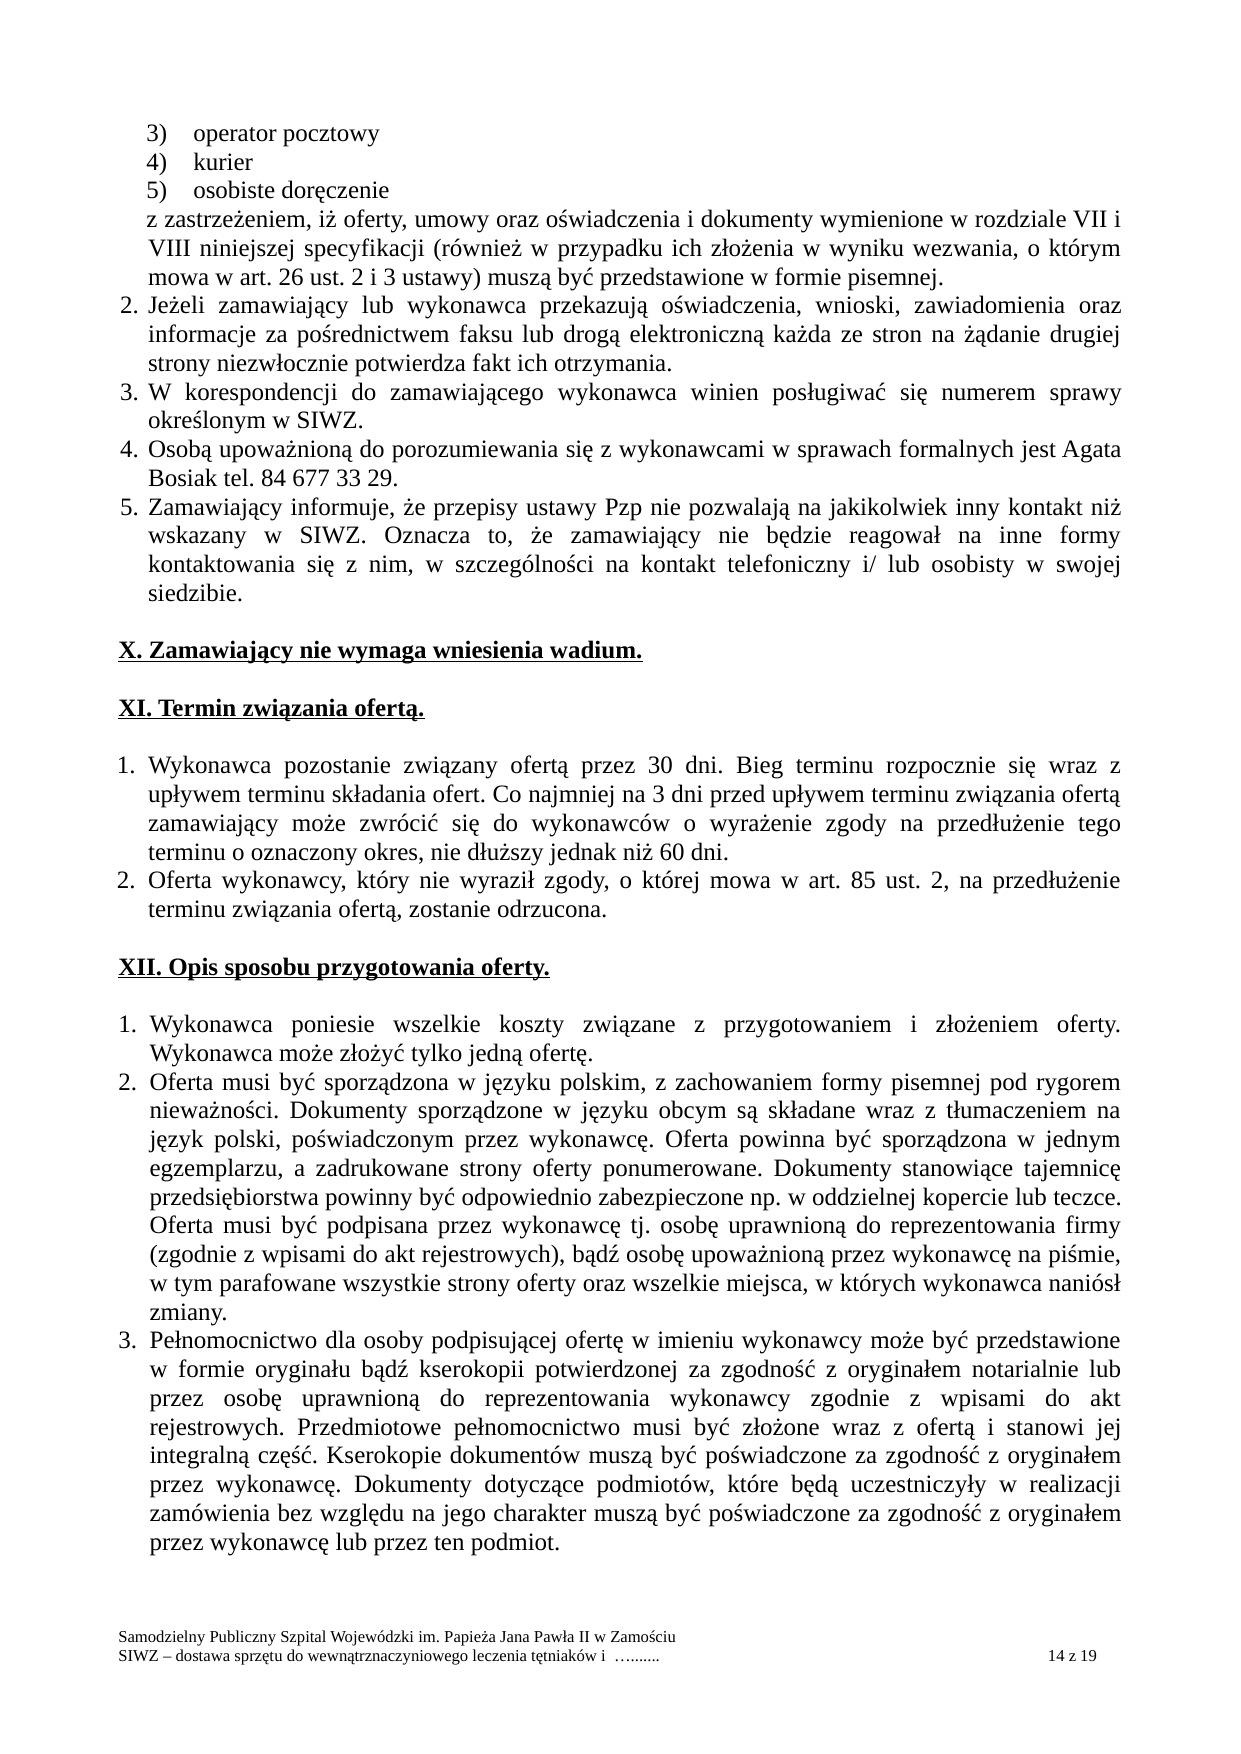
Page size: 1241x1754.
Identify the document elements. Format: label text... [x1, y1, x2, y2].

list kurier [146, 147, 1122, 176]
list Wykonawca pozostanie związany ofertą przez 30 dni. Bieg terminu rozpocznie się wraz z upływem terminu składania ofert. Co najmniej na 3 dni przed upływem terminu związania ofertą zamawiający może zwrócić się do wykonawców o wyrażenie zgody na przedłużenie tego terminu o oznaczony okres, nie dłuższy jednak niż 60 dni. [117, 751, 1122, 866]
list Zamawiający informuje, że przepisy ustawy Pzp nie pozwalają na jakikolwiek inny kontakt niż wskazany w SIWZ. Oznacza to, że zamawiający nie będzie reagował na inne formy kontaktowania się z nim, w szczególności na kontakt telefoniczny i/ lub osobisty w swojej siedzibie. [120, 492, 1122, 607]
list Jeżeli zamawiający lub wykonawca przekazują oświadczenia, wnioski, zawiadomienia oraz informacje za pośrednictwem faksu lub drogą elektroniczną każda ze stron na żądanie drugiej strony niezwłocznie potwierdza fakt ich otrzymania. [120, 291, 1122, 377]
list operator pocztowy [146, 118, 1122, 147]
list Oferta musi być sporządzona w języku polskim, z zachowaniem formy pisemnej pod rygorem nieważności. Dokumenty sporządzone w języku obcym są składane wraz z tłumaczeniem na język polski, poświadczonym przez wykonawcę. Oferta powinna być sporządzona w jednym egzemplarzu, a zadrukowane strony oferty ponumerowane. Dokumenty stanowiące tajemnicę przedsiębiorstwa powinny być odpowiednio zabezpieczone np. w oddzielnej kopercie lub teczce. Oferta musi być podpisana przez wykonawcę tj. osobę uprawnioną do reprezentowania firmy (zgodnie z wpisami do akt rejestrowych), bądź osobę upoważnioną przez wykonawcę na piśmie, w tym parafowane wszystkie strony oferty oraz wszelkie miejsca, w których wykonawca naniósł zmiany. [118, 1067, 1122, 1326]
text XII. Opis sposobu przygotowania oferty. [118, 952, 1122, 981]
list Osobą upoważnioną do porozumiewania się z wykonawcami w sprawach formalnych jest Agata Bosiak tel. 84 677 33 29. [120, 434, 1122, 492]
text X. Zamawiający nie wymaga wniesienia wadium. [118, 636, 1122, 664]
list Oferta wykonawcy, który nie wyraził zgody, o której mowa w art. 85 ust. 2, na przedłużenie terminu związania ofertą, zostanie odrzucona. [117, 866, 1122, 923]
list Wykonawca poniesie wszelkie koszty związane z przygotowaniem i złożeniem oferty. Wykonawca może złożyć tylko jedną ofertę. [118, 1009, 1122, 1067]
list osobiste doręczenie [146, 176, 1122, 204]
text XI. Termin związania ofertą. [118, 693, 1122, 722]
list Pełnomocnictwo dla osoby podpisującej ofertę w imieniu wykonawcy może być przedstawione w formie oryginału bądź kserokopii potwierdzonej za zgodność z oryginałem notarialnie lub przez osobę uprawnioną do reprezentowania wykonawcy zgodnie z wpisami do akt rejestrowych. Przedmiotowe pełnomocnictwo musi być złożone wraz z ofertą i stanowi jej integralną część. Kserokopie dokumentów muszą być poświadczone za zgodność z oryginałem przez wykonawcę. Dokumenty dotyczące podmiotów, które będą uczestniczyły w realizacji zamówienia bez względu na jego charakter muszą być poświadczone za zgodność z oryginałem przez wykonawcę lub przez ten podmiot. [118, 1326, 1122, 1556]
list W korespondencji do zamawiającego wykonawca winien posługiwać się numerem sprawy określonym w SIWZ. [120, 377, 1122, 434]
text z zastrzeżeniem, iż oferty, umowy oraz oświadczenia i dokumenty wymienione w rozdziale VII i VIII niniejszej specyfikacji (również w przypadku ich złożenia w wyniku wezwania, o którym mowa w art. 26 ust. 2 i 3 ustawy) muszą być przedstawione w formie pisemnej. [146, 204, 1122, 291]
